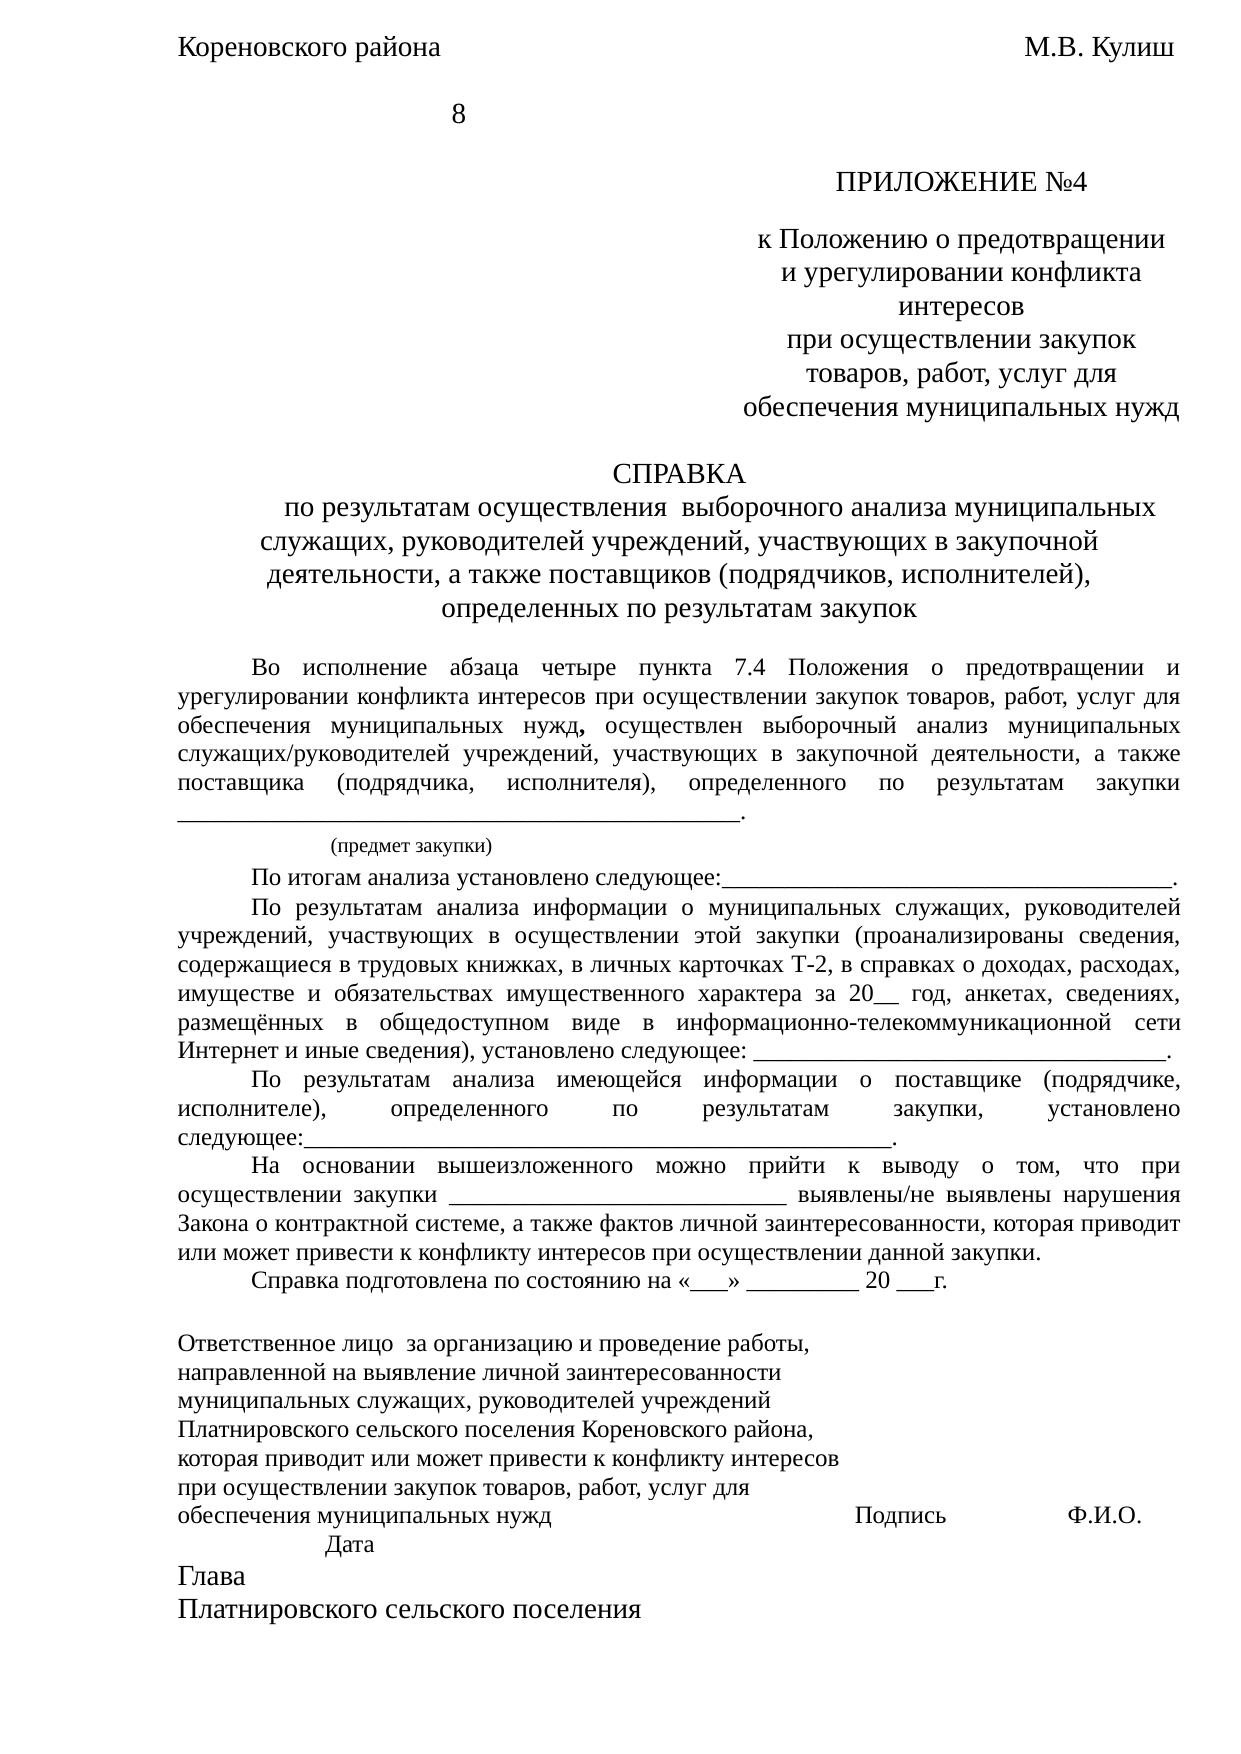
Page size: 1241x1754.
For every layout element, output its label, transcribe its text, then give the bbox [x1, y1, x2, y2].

text при осуществлении закупок товаров, работ, услуг для [177, 1472, 1181, 1500]
text Во исполнение абзаца четыре пункта 7.4 Положения о предотвращении и урегулировании конфликта интересов при осуществлении закупок товаров, работ, услуг для обеспечения муниципальных нужд, осуществлен выборочный анализ муниципальных служащих/руководителей учреждений, участвующих в закупочной деятельности, а также поставщика (подрядчика, исполнителя), определенного по результатам закупки _____________________________________________. [177, 652, 1181, 825]
text По результатам анализа имеющейся информации о поставщике (подрядчике, исполнителе), определенного по результатам закупки, установлено следующее:_______________________________________________. [177, 1064, 1181, 1151]
text муниципальных служащих, руководителей учреждений [177, 1385, 1181, 1414]
text Платнировского сельского поселения [177, 1591, 1181, 1625]
text Ответственное лицо за организацию и проведение работы, [177, 1328, 1181, 1357]
text обеспечения муниципальных нужд Подпись Ф.И.О. [177, 1500, 1181, 1529]
text (предмет закупки) [177, 825, 1181, 858]
text СПРАВКА [177, 456, 1181, 489]
text Справка подготовлена по состоянию на «___» _________ 20 ___г. [177, 1266, 1181, 1294]
text Глава [177, 1558, 1181, 1591]
text направленной на выявление личной заинтересованности [177, 1357, 1181, 1385]
text На основании вышеизложенного можно прийти к выводу о том, что при осуществлении закупки ___________________________ выявлены/не выявлены нарушения Закона о контрактной системе, а также фактов личной заинтересованности, которая приводит или может привести к конфликту интересов при осуществлении данной закупки. [177, 1151, 1181, 1266]
text По результатам анализа информации о муниципальных служащих, руководителей учреждений, участвующих в осуществлении этой закупки (проанализированы сведения, содержащиеся в трудовых книжках, в личных карточках Т-2, в справках о доходах, расходах, имуществе и обязательствах имущественного характера за 20__ год, анкетах, сведениях, размещённых в общедоступном виде в информационно-телекоммуникационной сети Интернет и иные сведения), установлено следующее: _________________________________. [177, 892, 1181, 1064]
text По итогам анализа установлено следующее:____________________________________. [177, 858, 1181, 892]
table_header ПРИЛОЖЕНИЕ №4 к Положению о предотвращении и урегулировании конфликта интересов при осуществлении закупок товаров, работ, услуг для обеспечения муниципальных нужд [739, 97, 1240, 422]
text Дата [251, 1529, 1181, 1558]
table_header 8 [178, 97, 739, 422]
text которая приводит или может привести к конфликту интересов [177, 1443, 1181, 1472]
text Платнировского сельского поселения Кореновского района, [177, 1414, 1181, 1443]
text по результатам осуществления выборочного анализа муниципальных служащих, руководителей учреждений, участвующих в закупочной деятельности, а также поставщиков (подрядчиков, исполнителей), определенных по результатам закупок [177, 489, 1181, 623]
text Кореновского района М.В. Кулиш [177, 29, 1181, 63]
